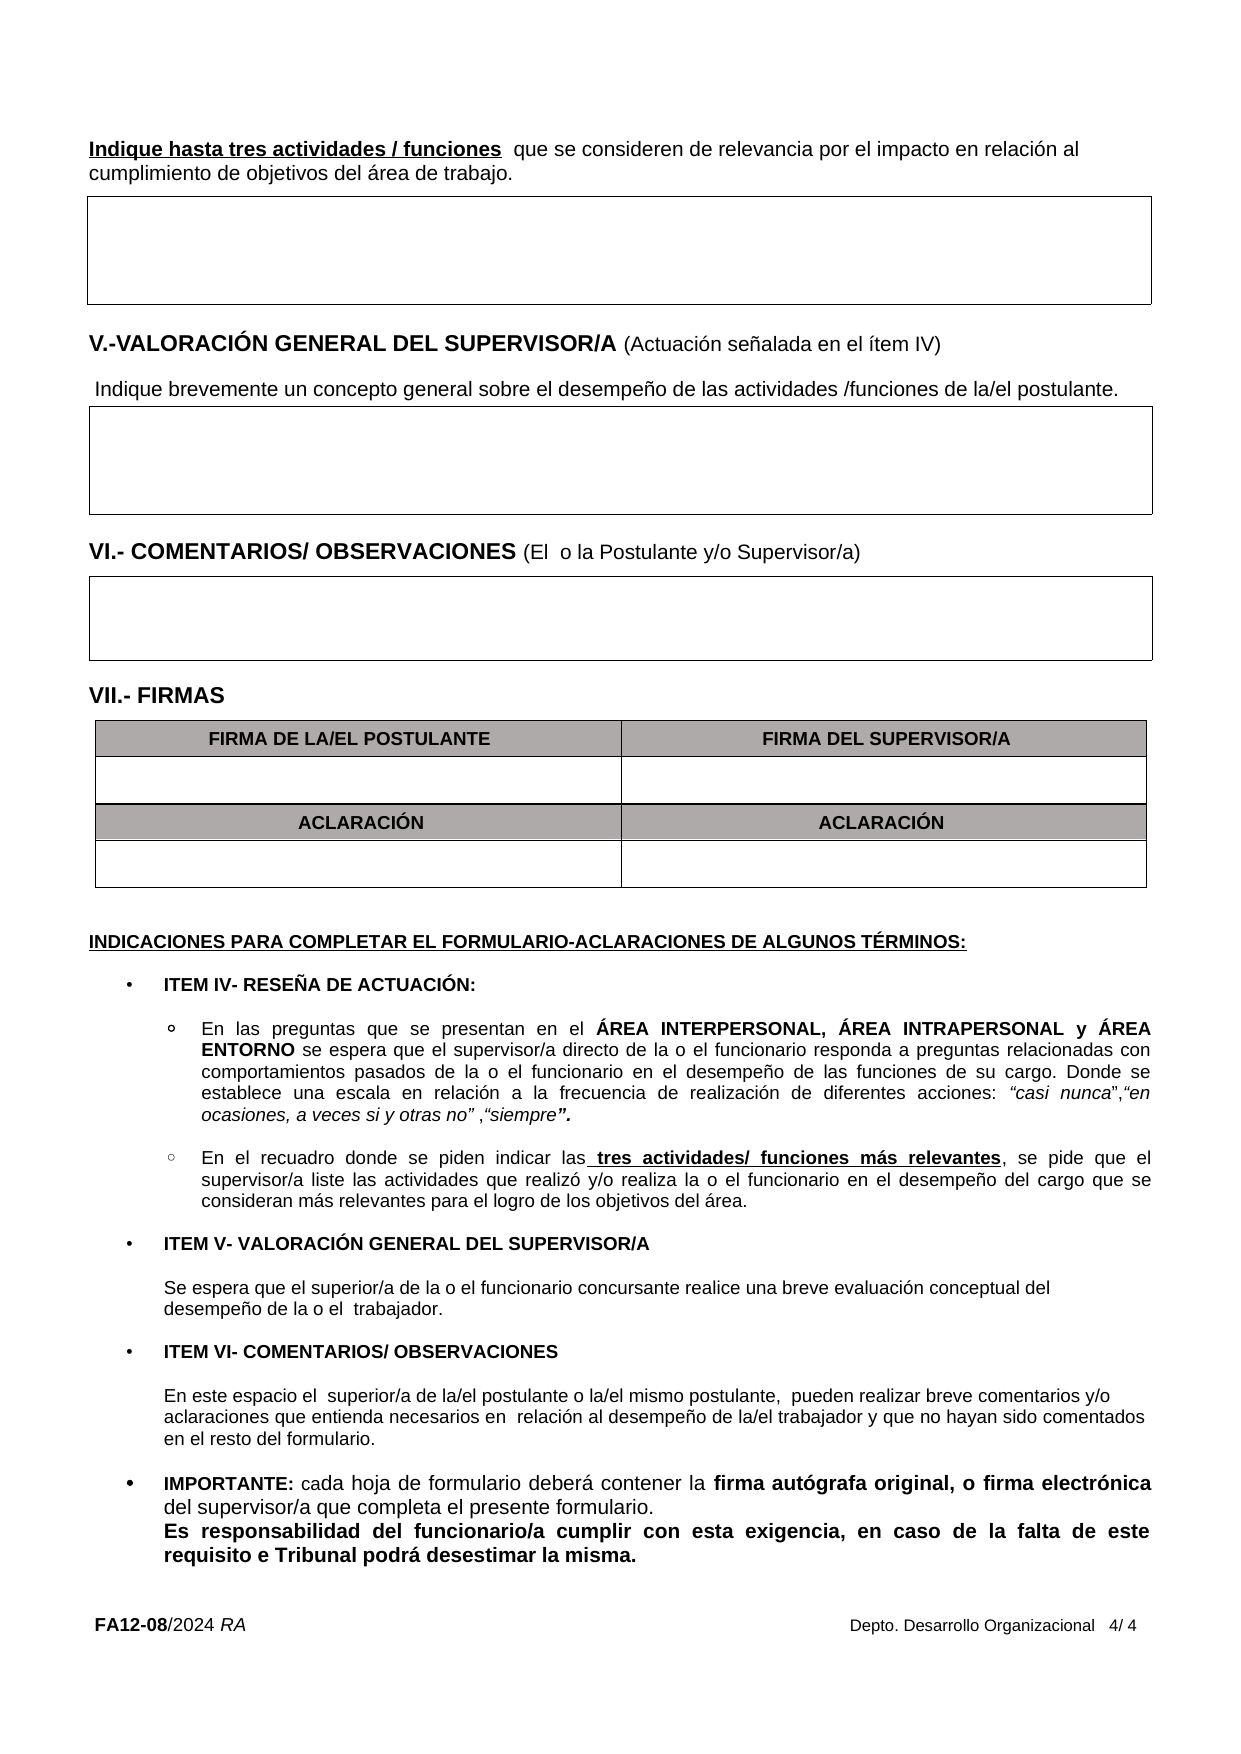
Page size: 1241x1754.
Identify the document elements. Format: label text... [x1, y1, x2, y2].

table_header Indique brevemente un concepto general sobre el desempeño de las actividades /funciones de la/el postulante. [89, 371, 1152, 406]
text Indique hasta tres actividades / funciones que se consideren de relevancia por el impacto en relación al cumplimiento de objetivos del área de trabajo. [89, 136, 1152, 184]
text VII.- FIRMAS [89, 682, 1152, 708]
table_header [88, 197, 1151, 303]
list IMPORTANTE: cada hoja de formulario deberá contener la firma autógrafa original, o firma electrónica del supervisor/a que completa el presente formulario. [126, 1471, 1152, 1519]
table_header FIRMA DEL SUPERVISOR/A [622, 721, 1146, 756]
text En este espacio el superior/a de la/el postulante o la/el mismo postulante, pueden realizar breve comentarios y/o aclaraciones que entienda necesarios en relación al desempeño de la/el trabajador y que no hayan sido comentados en el resto del formulario. [89, 1384, 1152, 1449]
table_header [90, 407, 1152, 513]
list En el recuadro donde se piden indicar las tres actividades/ funciones más relevantes, se pide que el supervisor/a liste las actividades que realizó y/o realiza la o el funcionario en el desempeño del cargo que se consideran más relevantes para el logro de los objetivos del área. [164, 1147, 1152, 1212]
list ITEM VI- COMENTARIOS/ OBSERVACIONES [126, 1341, 1152, 1363]
table_cell [96, 841, 621, 887]
table_header [90, 577, 1152, 660]
table_cell [622, 757, 1146, 803]
table_cell [622, 841, 1146, 887]
list ITEM V- VALORACIÓN GENERAL DEL SUPERVISOR/A [126, 1233, 1152, 1255]
table_header ACLARACIÓN [96, 805, 621, 839]
text Se espera que el superior/a de la o el funcionario concursante realice una breve evaluación conceptual del desempeño de la o el trabajador. [89, 1276, 1152, 1319]
text VI.- COMENTARIOS/ OBSERVACIONES (El o la Postulante y/o Supervisor/a) [89, 538, 1152, 564]
list ITEM IV- RESEÑA DE ACTUACIÓN: [126, 974, 1152, 996]
list Es responsabilidad del funcionario/a cumplir con esta exigencia, en caso de la falta de este requisito e Tribunal podrá desestimar la misma. [126, 1519, 1152, 1567]
table_header FIRMA DE LA/EL POSTULANTE [96, 721, 621, 756]
text INDICACIONES PARA COMPLETAR EL FORMULARIO-ACLARACIONES DE ALGUNOS TÉRMINOS: [89, 931, 1152, 953]
table_cell [96, 757, 621, 803]
list En las preguntas que se presentan en el ÁREA INTERPERSONAL, ÁREA INTRAPERSONAL y ÁREA ENTORNO se espera que el supervisor/a directo de la o el funcionario responda a preguntas relacionadas con comportamientos pasados de la o el funcionario en el desempeño de las funciones de su cargo. Donde se establece una escala en relación a la frecuencia de realización de diferentes acciones: “casi nunca”,“en ocasiones, a veces si y otras no” ,“siempre”. [164, 1017, 1152, 1125]
table_header ACLARACIÓN [622, 805, 1146, 839]
text V.-VALORACIÓN GENERAL DEL SUPERVISOR/A (Actuación señalada en el ítem IV) [89, 330, 1152, 356]
